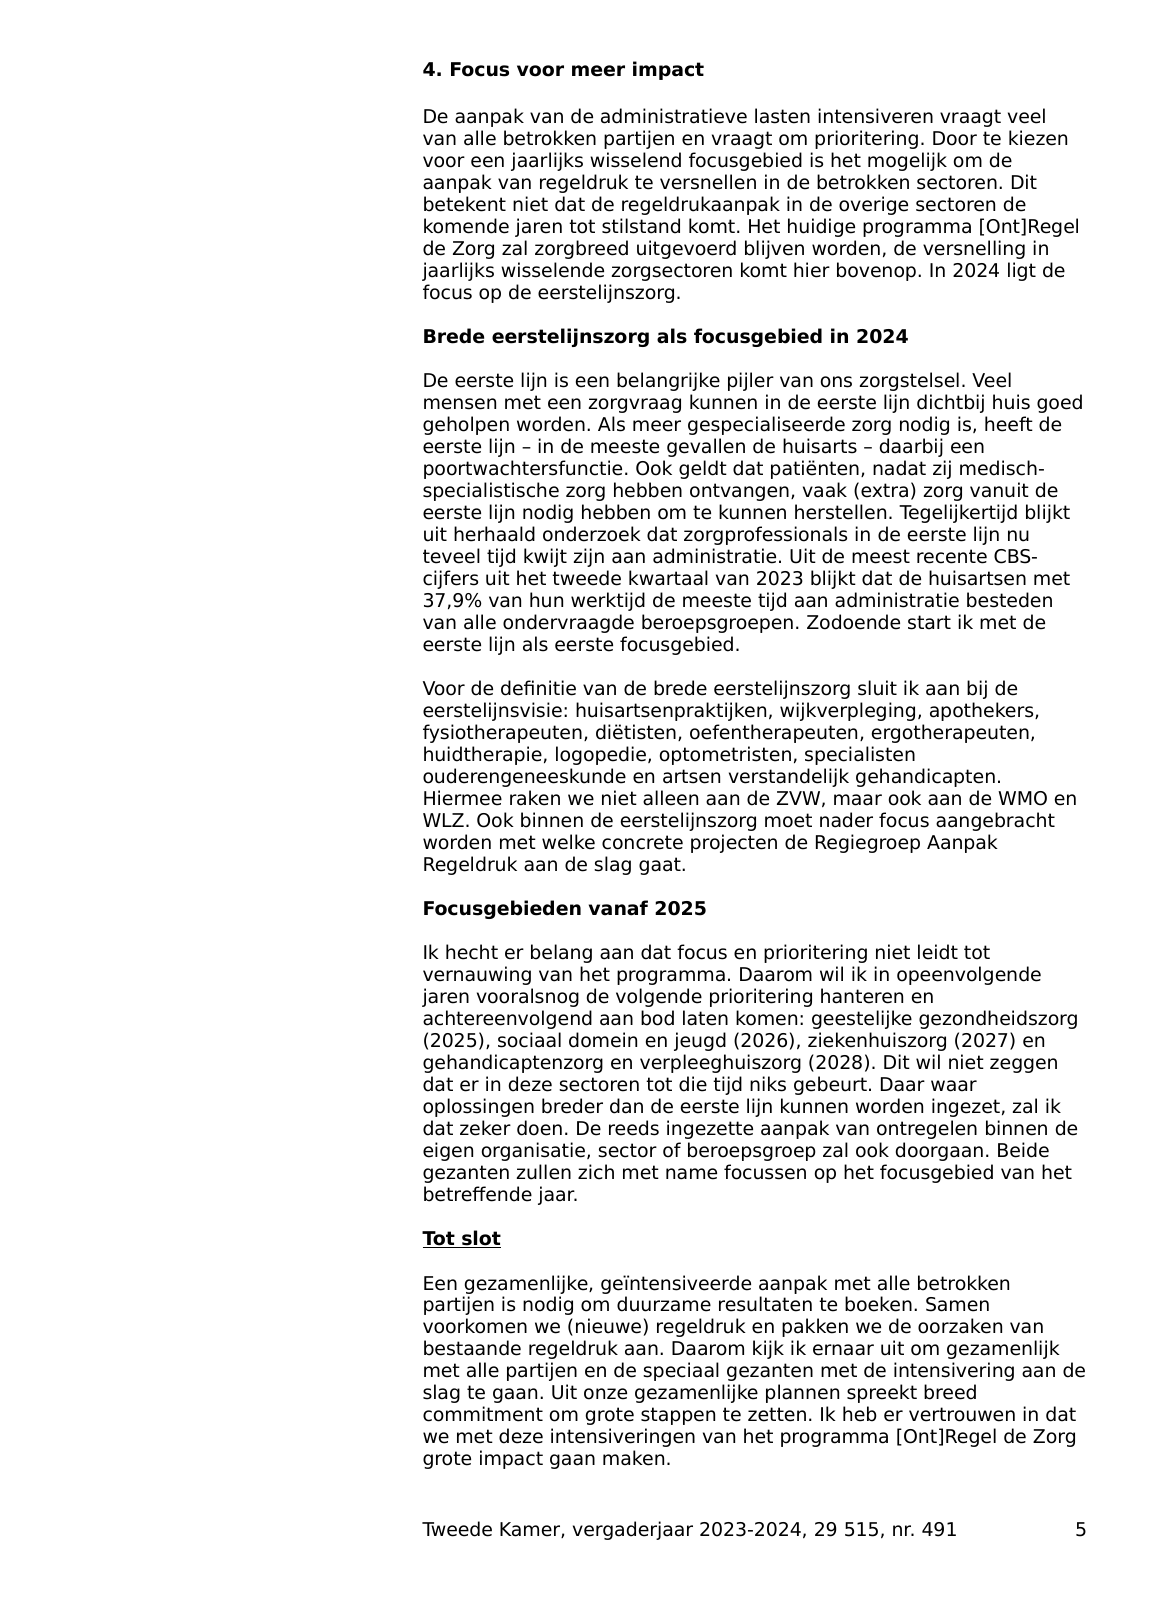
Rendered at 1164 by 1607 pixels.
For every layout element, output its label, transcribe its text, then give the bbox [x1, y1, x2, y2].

subtitle 4. Focus voor meer impact [422, 59, 1087, 81]
subtitle Brede eerstelijnszorg als focusgebied in 2024 [422, 326, 1087, 348]
text Voor de definitie van de brede eerstelijnszorg sluit ik aan bij de eerstelijnsvisie: huisartsenpraktijken, wijkverpleging, apothekers, fysiotherapeuten, diëtisten, oefentherapeuten, ergotherapeuten, huidtherapie, logopedie, optometristen, specialisten ouderengeneeskunde en artsen verstandelijk gehandicapten. [422, 678, 1087, 788]
subtitle Tot slot [422, 1228, 1087, 1250]
text De aanpak van de administratieve lasten intensiveren vraagt veel van alle betrokken partijen en vraagt om prioritering. Door te kiezen voor een jaarlijks wisselend focusgebied is het mogelijk om de aanpak van regeldruk te versnellen in de betrokken sectoren. Dit betekent niet dat de regeldrukaanpak in de overige sectoren de komende jaren tot stilstand komt. Het huidige programma [Ont]Regel de Zorg zal zorgbreed uitgevoerd blijven worden, de versnelling in jaarlijks wisselende zorgsectoren komt hier bovenop. In 2024 ligt de focus op de eerstelijnszorg. [422, 106, 1087, 304]
subtitle Focusgebieden vanaf 2025 [422, 898, 1087, 920]
text Een gezamenlijke, geïntensiveerde aanpak met alle betrokken partijen is nodig om duurzame resultaten te boeken. Samen voorkomen we (nieuwe) regeldruk en pakken we de oorzaken van bestaande regeldruk aan. Daarom kijk ik ernaar uit om gezamenlijk met alle partijen en de speciaal gezanten met de intensivering aan de slag te gaan. Uit onze gezamenlijke plannen spreekt breed commitment om grote stappen te zetten. Ik heb er vertrouwen in dat we met deze intensiveringen van het programma [Ont]Regel de Zorg grote impact gaan maken. [422, 1272, 1087, 1470]
text Hiermee raken we niet alleen aan de ZVW, maar ook aan de WMO en WLZ. Ook binnen de eerstelijnszorg moet nader focus aangebracht worden met welke concrete projecten de Regiegroep Aanpak Regeldruk aan de slag gaat. [422, 788, 1087, 876]
text De eerste lijn is een belangrijke pijler van ons zorgstelsel. Veel mensen met een zorgvraag kunnen in de eerste lijn dichtbij huis goed geholpen worden. Als meer gespecialiseerde zorg nodig is, heeft de eerste lijn – in de meeste gevallen de huisarts – daarbij een poortwachtersfunctie. Ook geldt dat patiënten, nadat zij medisch-specialistische zorg hebben ontvangen, vaak (extra) zorg vanuit de eerste lijn nodig hebben om te kunnen herstellen. Tegelijkertijd blijkt uit herhaald onderzoek dat zorgprofessionals in de eerste lijn nu teveel tijd kwijt zijn aan administratie. Uit de meest recente CBS-cijfers uit het tweede kwartaal van 2023 blijkt dat de huisartsen met 37,9% van hun werktijd de meeste tijd aan administratie besteden van alle ondervraagde beroepsgroepen. Zodoende start ik met de eerste lijn als eerste focusgebied. [422, 370, 1087, 656]
text Ik hecht er belang aan dat focus en prioritering niet leidt tot vernauwing van het programma. Daarom wil ik in opeenvolgende jaren vooralsnog de volgende prioritering hanteren en achtereenvolgend aan bod laten komen: geestelijke gezondheidszorg (2025), sociaal domein en jeugd (2026), ziekenhuiszorg (2027) en gehandicaptenzorg en verpleeghuiszorg (2028). Dit wil niet zeggen dat er in deze sectoren tot die tijd niks gebeurt. Daar waar oplossingen breder dan de eerste lijn kunnen worden ingezet, zal ik dat zeker doen. De reeds ingezette aanpak van ontregelen binnen de eigen organisatie, sector of beroepsgroep zal ook doorgaan. Beide gezanten zullen zich met name focussen op het focusgebied van het betreffende jaar. [422, 942, 1087, 1206]
